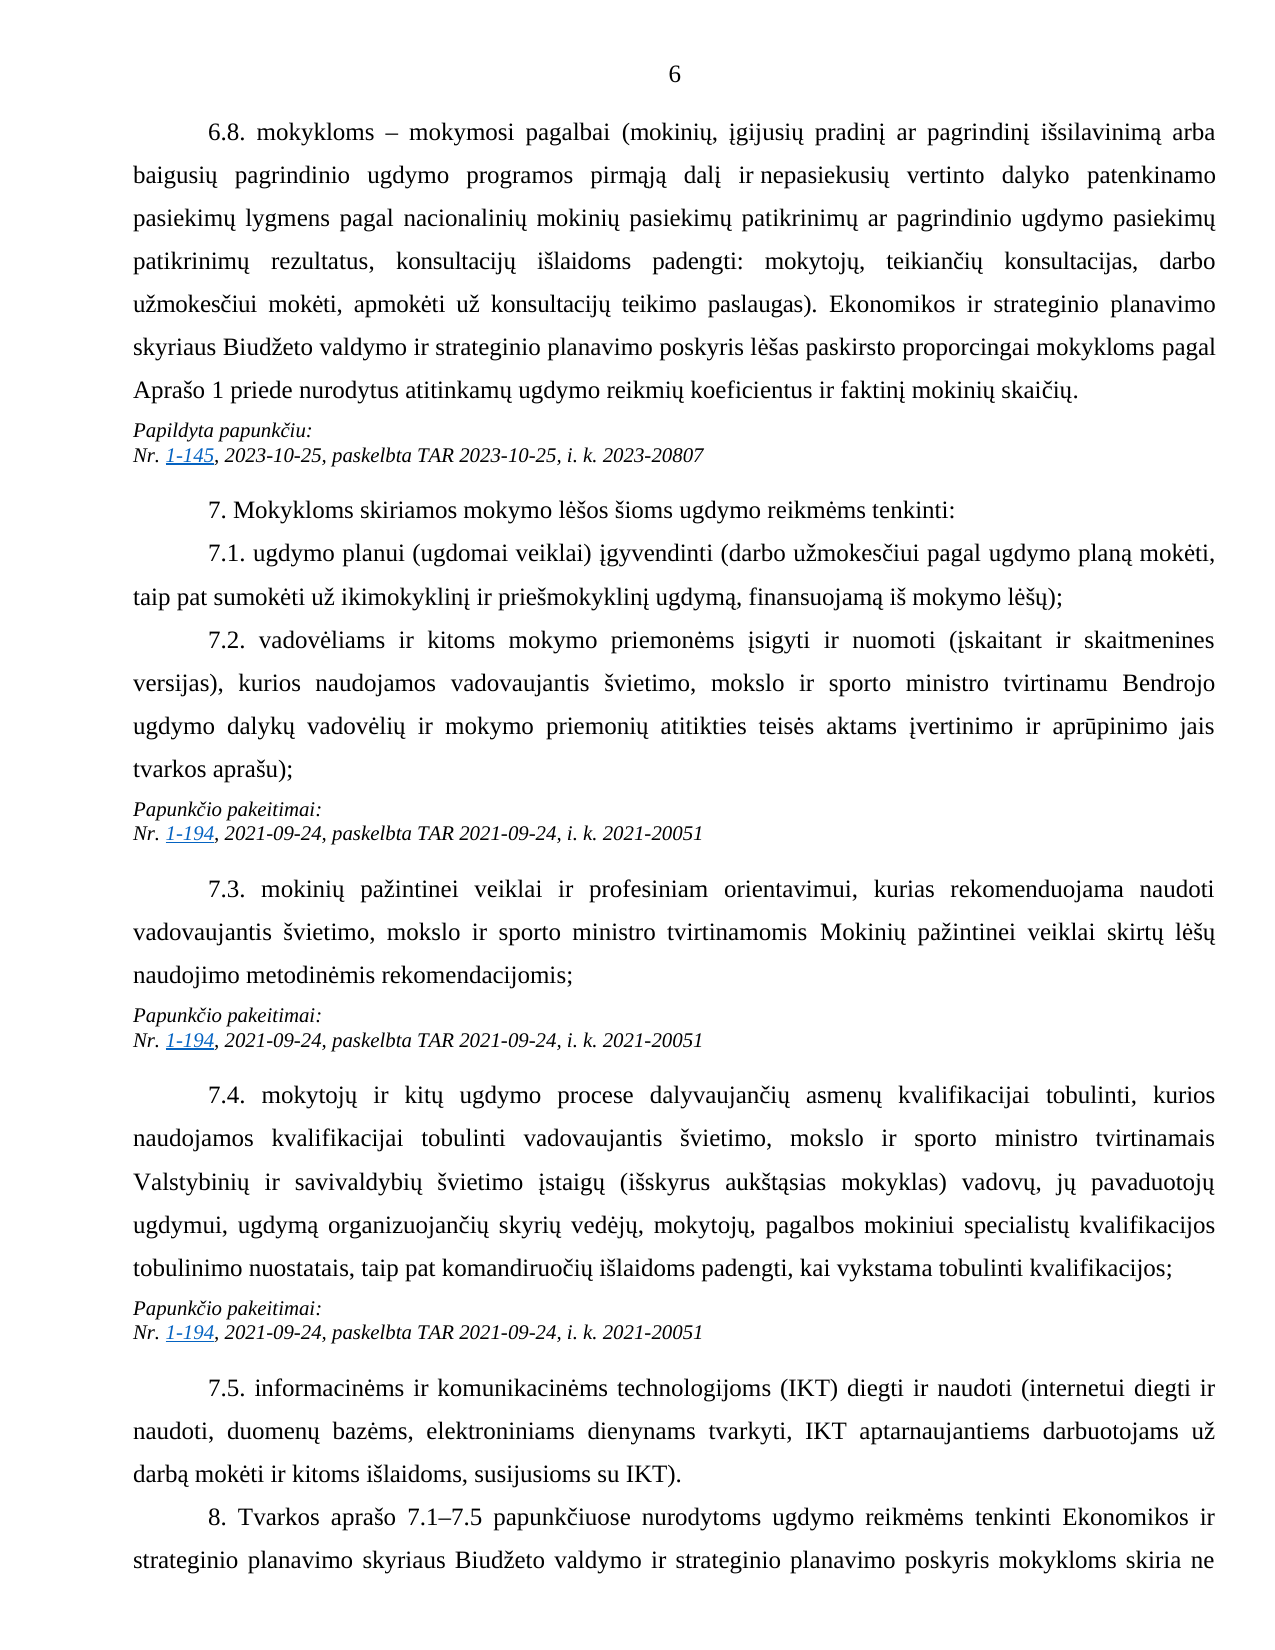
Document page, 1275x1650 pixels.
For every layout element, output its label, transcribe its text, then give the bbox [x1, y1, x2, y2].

text 7.4. mokytojų ir kitų ugdymo procese dalyvaujančių asmenų kvalifikacijai tobulinti, kurios naudojamos kvalifikacijai tobulinti vadovaujantis švietimo, mokslo ir sporto ministro tvirtinamais Valstybinių ir savivaldybių švietimo įstaigų (išskyrus aukštąsias mokyklas) vadovų, jų pavaduotojų ugdymui, ugdymą organizuojančių skyrių vedėjų, mokytojų, pagalbos mokiniui specialistų kvalifikacijos tobulinimo nuostatais, taip pat komandiruočių išlaidoms padengti, kai vykstama tobulinti kvalifikacijos; [133, 1080, 1216, 1282]
text Nr. 1-145, 2023-10-25, paskelbta TAR 2023-10-25, i. k. 2023-20807 [133, 442, 1216, 467]
text 7.3. mokinių pažintinei veiklai ir profesiniam orientavimui, kurias rekomenduojama naudoti vadovaujantis švietimo, mokslo ir sporto ministro tvirtinamomis Mokinių pažintinei veiklai skirtų lėšų naudojimo metodinėmis rekomendacijomis; [133, 874, 1216, 989]
text Nr. 1-194, 2021-09-24, paskelbta TAR 2021-09-24, i. k. 2021-20051 [133, 1320, 1216, 1344]
text Papunkčio pakeitimai: [133, 1003, 1216, 1027]
text Papunkčio pakeitimai: [133, 797, 1216, 821]
text 7.1. ugdymo planui (ugdomai veiklai) įgyvendinti (darbo užmokesčiui pagal ugdymo planą mokėti, taip pat sumokėti už ikimokyklinį ir priešmokyklinį ugdymą, finansuojamą iš mokymo lėšų); [133, 538, 1216, 610]
text 7. Mokykloms skiriamos mokymo lėšos šioms ugdymo reikmėms tenkinti: [133, 495, 1216, 524]
text 7.2. vadovėliams ir kitoms mokymo priemonėms įsigyti ir nuomoti (įskaitant ir skaitmenines versijas), kurios naudojamos vadovaujantis švietimo, mokslo ir sporto ministro tvirtinamu Bendrojo ugdymo dalykų vadovėlių ir mokymo priemonių atitikties teisės aktams įvertinimo ir aprūpinimo jais tvarkos aprašu); [133, 625, 1216, 783]
text Papildyta papunkčiu: [133, 418, 1216, 442]
text Papunkčio pakeitimai: [133, 1296, 1216, 1320]
text 8. Tvarkos aprašo 7.1–7.5 papunkčiuose nurodytoms ugdymo reikmėms tenkinti Ekonomikos ir strateginio planavimo skyriaus Biudžeto valdymo ir strateginio planavimo poskyris mokykloms skiria ne [133, 1502, 1216, 1574]
text Nr. 1-194, 2021-09-24, paskelbta TAR 2021-09-24, i. k. 2021-20051 [133, 1027, 1216, 1052]
text 7.5. informacinėms ir komunikacinėms technologijoms (IKT) diegti ir naudoti (internetui diegti ir naudoti, duomenų bazėms, elektroniniams dienynams tvarkyti, IKT aptarnaujantiems darbuotojams už darbą mokėti ir kitoms išlaidoms, susijusioms su IKT). [133, 1373, 1216, 1488]
text Nr. 1-194, 2021-09-24, paskelbta TAR 2021-09-24, i. k. 2021-20051 [133, 821, 1216, 845]
text 6.8. mokykloms – mokymosi pagalbai (mokinių, įgijusių pradinį ar pagrindinį išsilavinimą arba baigusių pagrindinio ugdymo programos pirmąją dalį ir nepasiekusių vertinto dalyko patenkinamo pasiekimų lygmens pagal nacionalinių mokinių pasiekimų patikrinimų ar pagrindinio ugdymo pasiekimų patikrinimų rezultatus, konsultacijų išlaidoms padengti: mokytojų, teikiančių konsultacijas, darbo užmokesčiui mokėti, apmokėti už konsultacijų teikimo paslaugas). Ekonomikos ir strateginio planavimo skyriaus Biudžeto valdymo ir strateginio planavimo poskyris lėšas paskirsto proporcingai mokykloms pagal Aprašo 1 priede nurodytus atitinkamų ugdymo reikmių koeficientus ir faktinį mokinių skaičių. [133, 117, 1216, 404]
